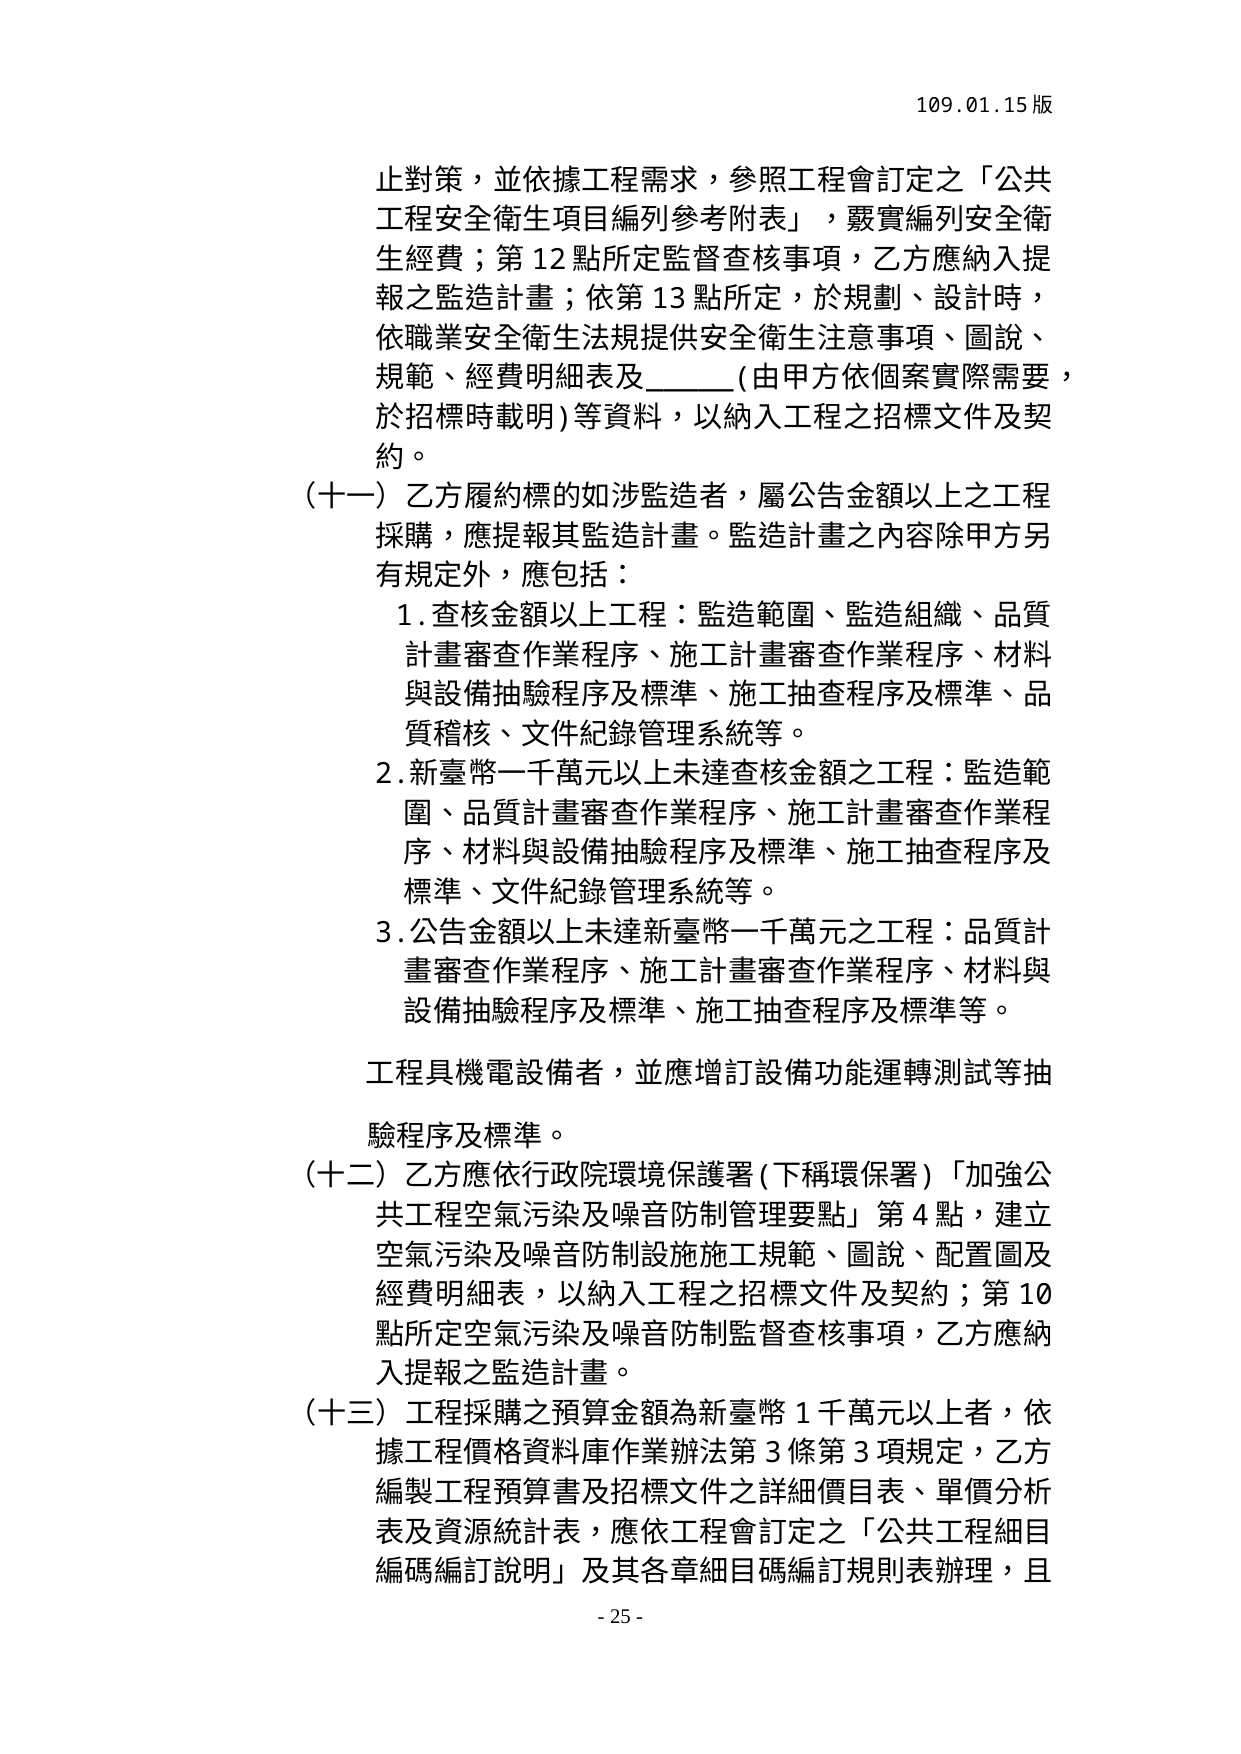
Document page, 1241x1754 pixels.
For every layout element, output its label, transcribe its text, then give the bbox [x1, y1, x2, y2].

text （十一）乙方履約標的如涉監造者，屬公告金額以上之工程採購，應提報其監造計畫。監造計畫之內容除甲方另有規定外，應包括： [287, 475, 1053, 594]
text 3.公告金額以上未達新臺幣一千萬元之工程：品質計畫審查作業程序、施工計畫審查作業程序、材料與設備抽驗程序及標準、施工抽查程序及標準等。 [374, 910, 1053, 1029]
text 工程具機電設備者，並應增訂設備功能運轉測試等抽驗程序及標準。 [366, 1029, 1053, 1154]
text 2.新臺幣一千萬元以上未達查核金額之工程：監造範圍、品質計畫審查作業程序、施工計畫審查作業程序、材料與設備抽驗程序及標準、施工抽查程序及標準、文件紀錄管理系統等。 [374, 752, 1053, 910]
text 1.查核金額以上工程：監造範圍、監造組織、品質計畫審查作業程序、施工計畫審查作業程序、材料與設備抽驗程序及標準、施工抽查程序及標準、品質稽核、文件紀錄管理系統等。 [287, 594, 1053, 752]
text （十）乙方應依勞動部「加強公共工程職業安全衛生管理作業要點」第4點，審酌工程之潛在危險，配合災害防止對策，並依據工程需求，參照工程會訂定之「公共工程安全衛生項目編列參考附表」，覈實編列安全衛生經費；第12點所定監督查核事項，乙方應納入提報之監造計畫；依第13點所定，於規劃、設計時，依職業安全衛生法規提供安全衛生注意事項、圖說、規範、經費明細表及_____(由甲方依個案實際需要，於招標時載明)等資料，以納入工程之招標文件及契約。 [287, 158, 1053, 475]
text （十三）工程採購之預算金額為新臺幣1千萬元以上者，依據工程價格資料庫作業辦法第3條第3項規定，乙方編製工程預算書及招標文件之詳細價目表、單價分析表及資源統計表，應依工程會訂定之「公共工程細目編碼編訂說明」及其各章細目碼編訂規則表辦理，且其細目編碼正確率應達__%以上(由甲方於招標時載明，未載明者，為40%)，並檢附正確率檢核成果表。若經甲方檢核正確率未達前開比率，乙方應於甲方給予之期限內完成修正工作，逾期者，依第13條第1款計算逾期違約金。如因本案工項非屬前開規則表項目之比率較高，致正確率無法達到前開比率且經乙方提出具體事證或說明，並經甲方核准者，不在此限。 [287, 1392, 1053, 1589]
text （十二）乙方應依行政院環境保護署(下稱環保署)「加強公共工程空氣污染及噪音防制管理要點」第4點，建立空氣污染及噪音防制設施施工規範、圖說、配置圖及經費明細表，以納入工程之招標文件及契約；第10點所定空氣污染及噪音防制監督查核事項，乙方應納入提報之監造計畫。 [287, 1154, 1053, 1392]
